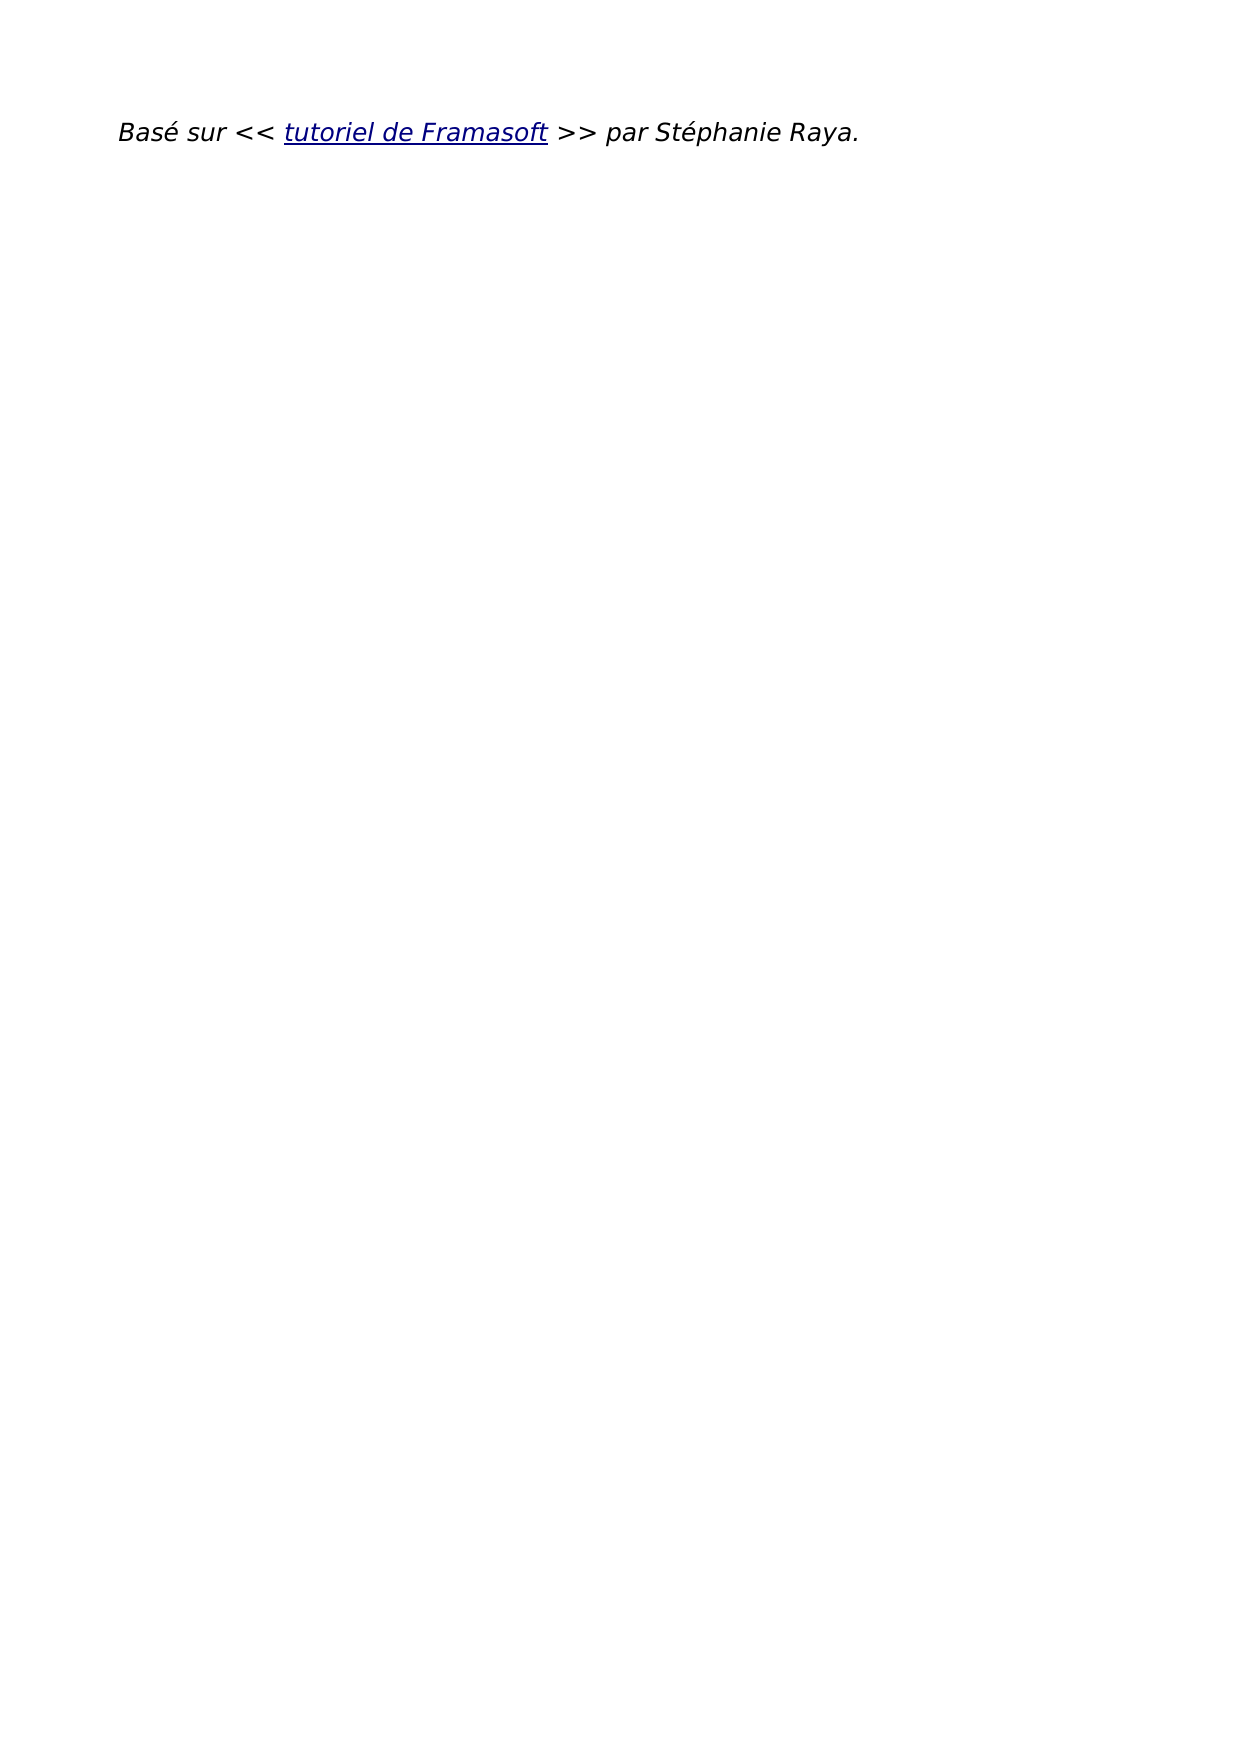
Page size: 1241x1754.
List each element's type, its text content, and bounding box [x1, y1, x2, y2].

text Basé sur << tutoriel de Framasoft >> par Stéphanie Raya. [118, 118, 1122, 147]
